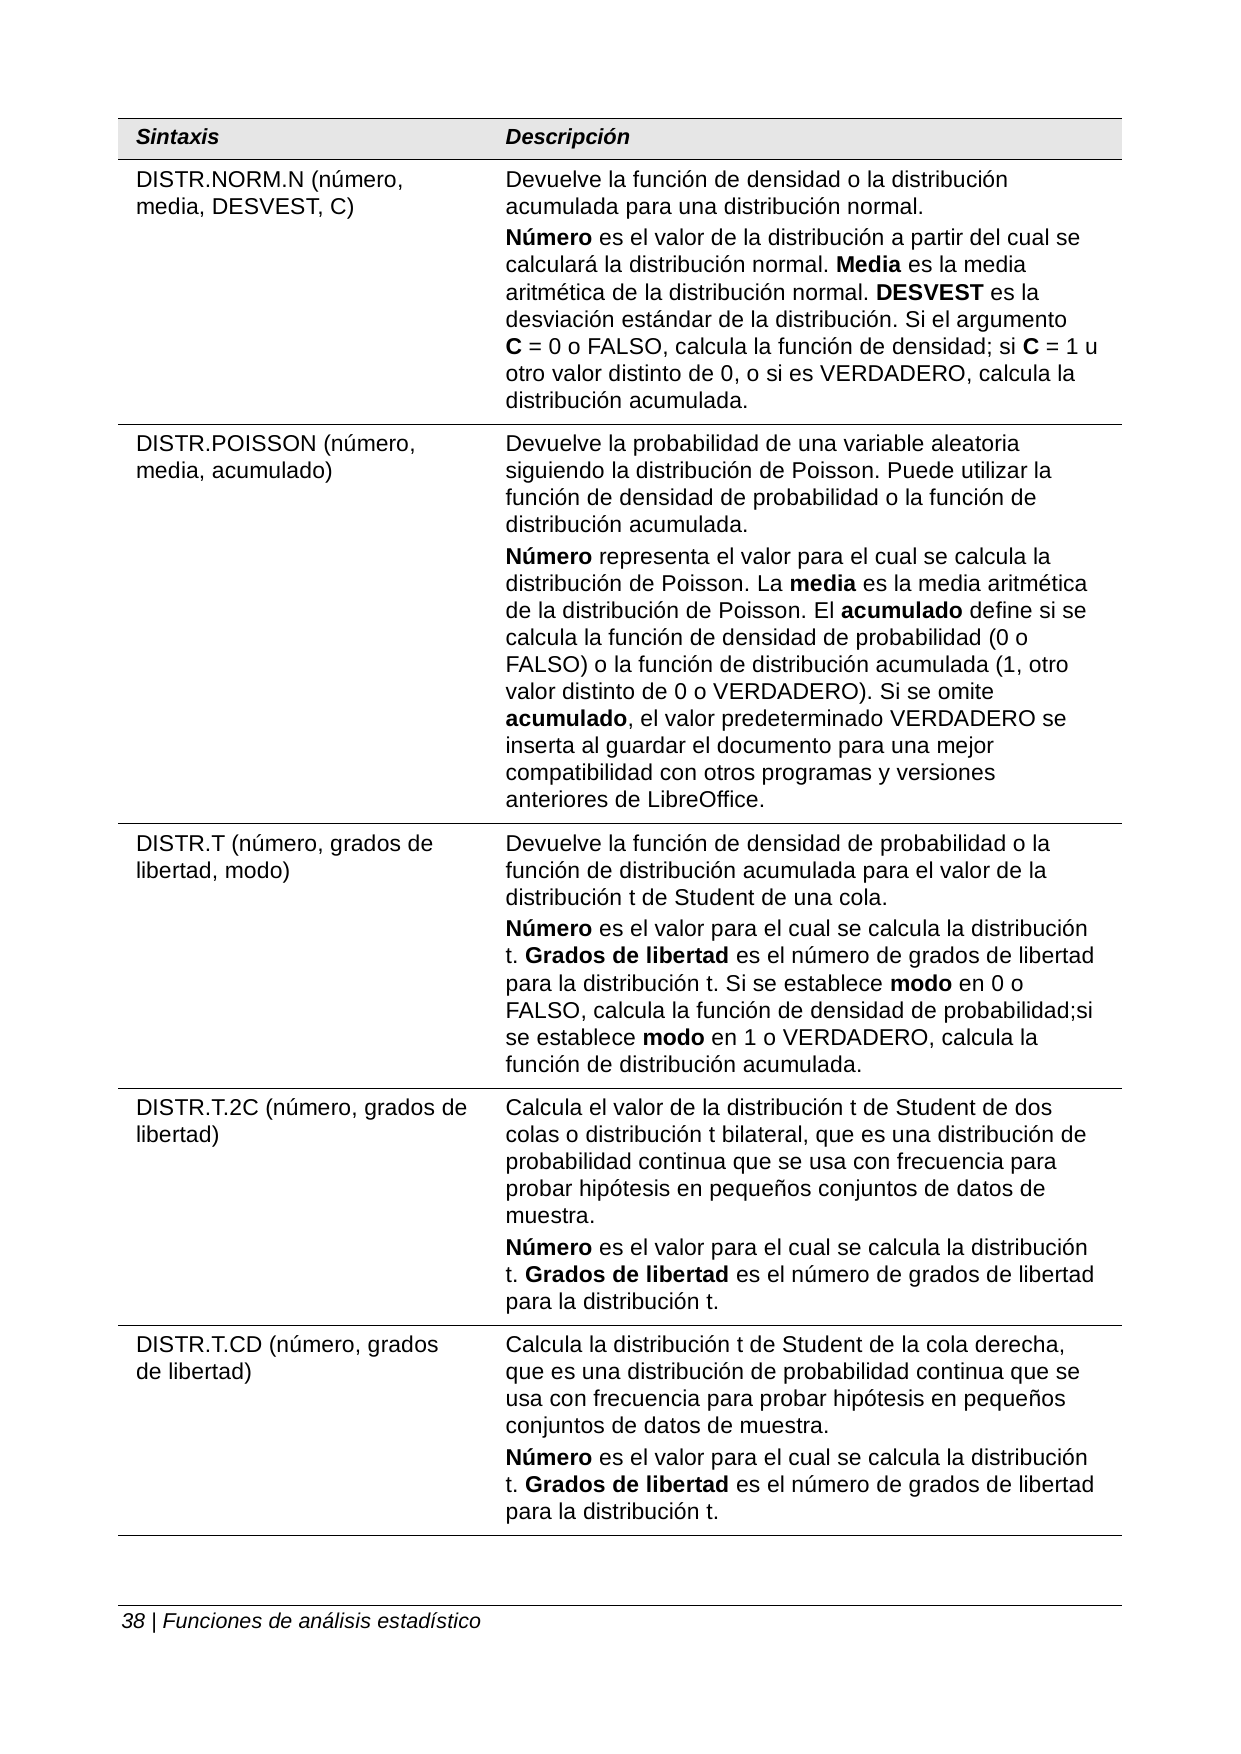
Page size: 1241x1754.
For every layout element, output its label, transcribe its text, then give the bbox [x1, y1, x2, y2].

table_cell Calcula el valor de la distribución t de Student de dos colas o distribución t bilateral, que es una distribución de probabilidad continua que se usa con frecuencia para probar hipótesis en pequeños conjuntos de datos de muestra. Número es el valor para el cual se calcula la distribución t. Grados de libertad es el número de grados de libertad para la distribución t. [488, 1089, 1122, 1324]
table_cell DISTR.NORM.N (número, media, DESVEST, C) [118, 160, 488, 423]
table_header Sintaxis [118, 119, 488, 159]
table_cell DISTR.T.CD (número, grados de libertad) [118, 1326, 488, 1535]
table_cell Calcula la distribución t de Student de la cola derecha, que es una distribución de probabilidad continua que se usa con frecuencia para probar hipótesis en pequeños conjuntos de datos de muestra. Número es el valor para el cual se calcula la distribución t. Grados de libertad es el número de grados de libertad para la distribución t. [488, 1326, 1122, 1535]
table_cell Devuelve la probabilidad de una variable aleatoria siguiendo la distribución de Poisson. Puede utilizar la función de densidad de probabilidad o la función de distribución acumulada. Número representa el valor para el cual se calcula la distribución de Poisson. La media es la media aritmética de la distribución de Poisson. El acumulado define si se calcula la función de densidad de probabilidad (0 o FALSO) o la función de distribución acumulada (1, otro valor distinto de 0 o VERDADERO). Si se omite acumulado, el valor predeterminado VERDADERO se inserta al guardar el documento para una mejor compatibilidad con otros programas y versiones anteriores de LibreOffice. [488, 425, 1122, 823]
table_cell Devuelve la función de densidad o la distribución acumulada para una distribución normal. Número es el valor de la distribución a partir del cual se calculará la distribución normal. Media es la media aritmética de la distribución normal. DESVEST es la desviación estándar de la distribución. Si el argumento C = 0 o FALSO, calcula la función de densidad; si C = 1 u otro valor distinto de 0, o si es VERDADERO, calcula la distribución acumulada. [488, 160, 1122, 423]
table_cell DISTR.T.2C (número, grados de libertad) [118, 1089, 488, 1324]
table_cell DISTR.POISSON (número, media, acumulado) [118, 425, 488, 823]
table_cell DISTR.T (número, grados de libertad, modo) [118, 824, 488, 1087]
table_cell Devuelve la función de densidad de probabilidad o la función de distribución acumulada para el valor de la distribución t de Student de una cola. Número es el valor para el cual se calcula la distribución t. Grados de libertad es el número de grados de libertad para la distribución t. Si se establece modo en 0 o FALSO, calcula la función de densidad de probabilidad;si se establece modo en 1 o VERDADERO, calcula la función de distribución acumulada. [488, 824, 1122, 1087]
table_header Descripción [488, 119, 1122, 159]
